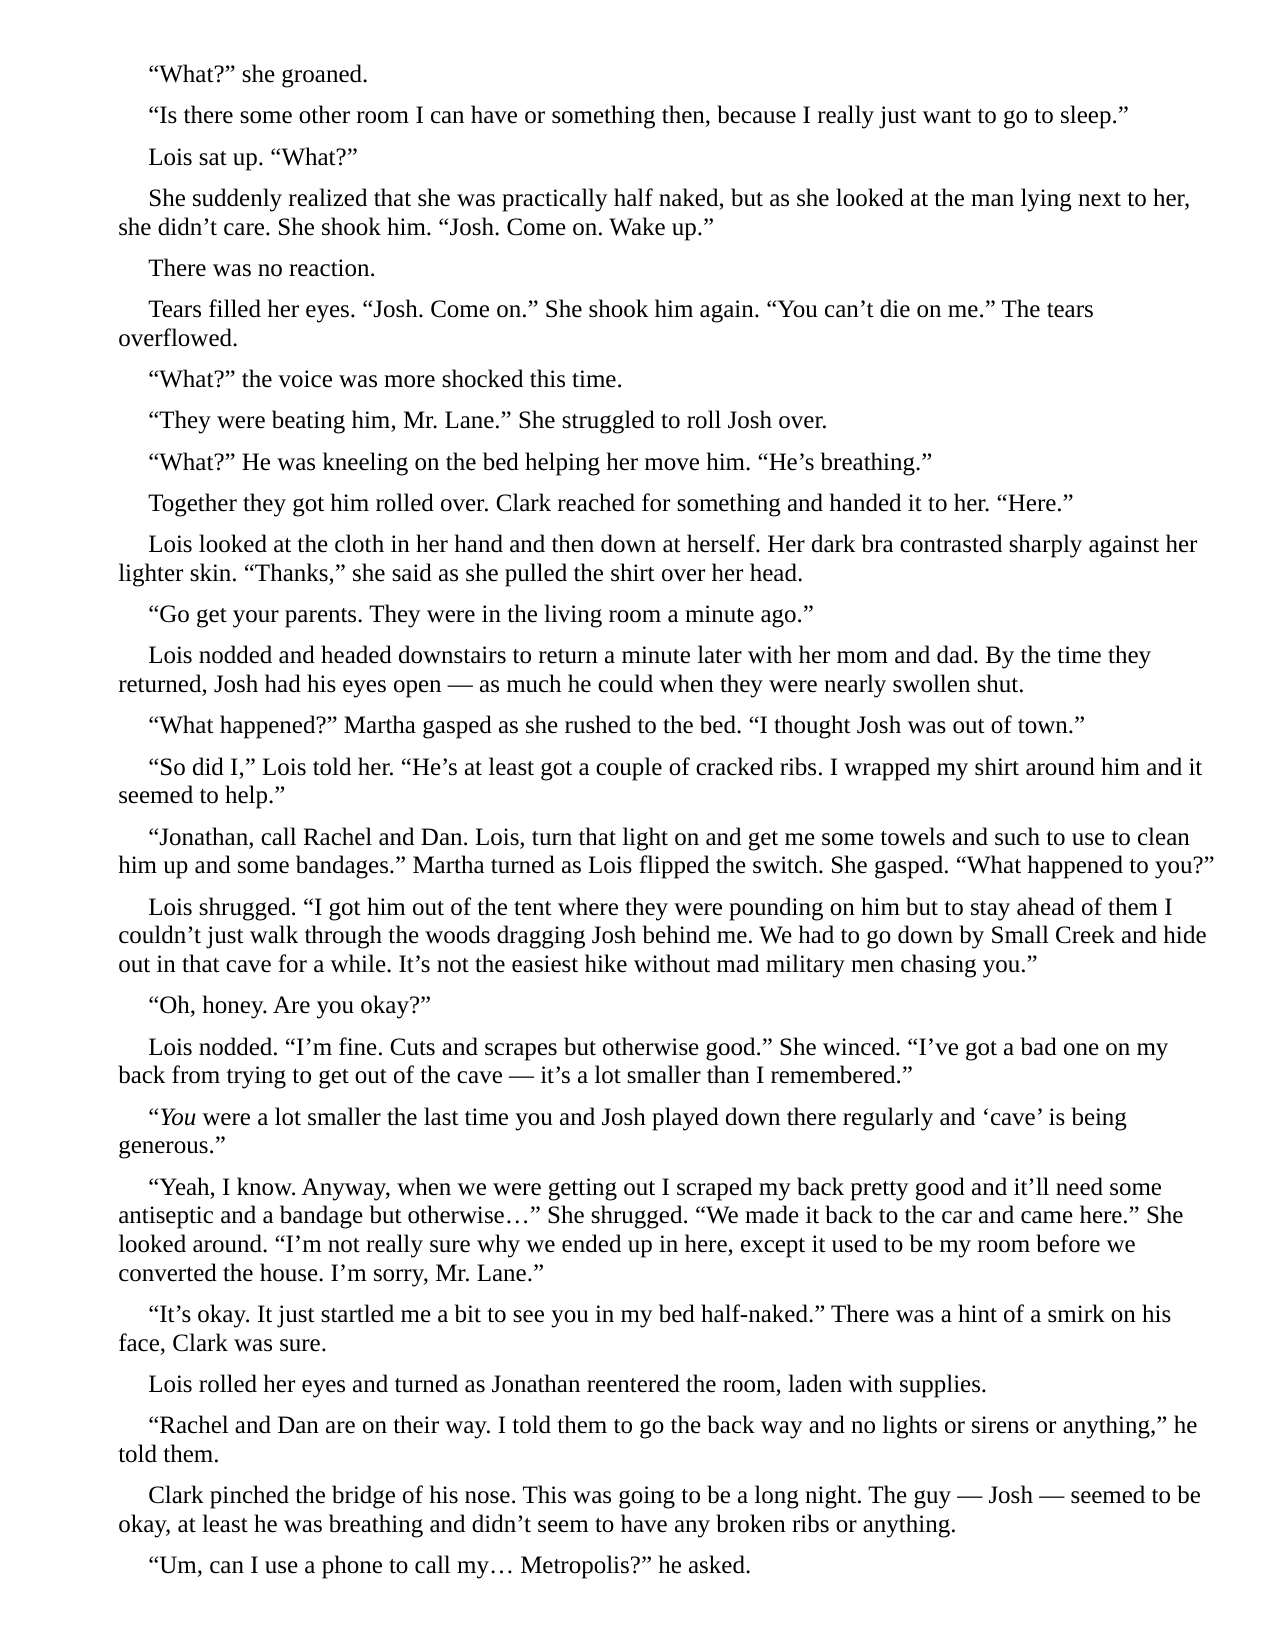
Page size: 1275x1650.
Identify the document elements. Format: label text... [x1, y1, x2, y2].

text Lois sat up. “What?” [118, 142, 1216, 170]
text “What?” He was kneeling on the bed helping her move him. “He’s breathing.” [118, 447, 1216, 475]
text “They were beating him, Mr. Lane.” She struggled to roll Josh over. [118, 405, 1216, 434]
text “You were a lot smaller the last time you and Josh played down there regularly and ‘cave’ is being generous.” [118, 1102, 1216, 1159]
text “Um, can I use a phone to call my… Metropolis?” he asked. [118, 1550, 1216, 1579]
text “Rachel and Dan are on their way. I told them to go the back way and no lights or sirens or anything,” he told them. [118, 1410, 1216, 1468]
text There was no reaction. [118, 253, 1216, 282]
text Together they got him rolled over. Clark reached for something and handed it to her. “Here.” [118, 488, 1216, 517]
text Lois rolled her eyes and turned as Jonathan reentered the room, laden with supplies. [118, 1369, 1216, 1398]
text Lois nodded and headed downstairs to return a minute later with her mom and dad. By the time they returned, Josh had his eyes open — as much he could when they were nearly swollen shut. [118, 640, 1216, 698]
text Clark pinched the bridge of his nose. This was going to be a long night. The guy — Josh — seemed to be okay, at least he was breathing and didn’t seem to have any broken ribs or anything. [118, 1480, 1216, 1538]
text “Is there some other room I can have or something then, because I really just want to go to sleep.” [118, 100, 1216, 129]
text “What happened?” Martha gasped as she rushed to the bed. “I thought Josh was out of town.” [118, 710, 1216, 739]
text “Jonathan, call Rachel and Dan. Lois, turn that light on and get me some towels and such to use to clean him up and some bandages.” Martha turned as Lois flipped the switch. She gasped. “What happened to you?” [118, 822, 1216, 879]
text “So did I,” Lois told her. “He’s at least got a couple of cracked ribs. I wrapped my shirt around him and it seemed to help.” [118, 752, 1216, 809]
text “Go get your parents. They were in the living room a minute ago.” [118, 599, 1216, 628]
text She suddenly realized that she was practically half naked, but as she looked at the man lying next to her, she didn’t care. She shook him. “Josh. Come on. Wake up.” [118, 183, 1216, 240]
text “What?” the voice was more shocked this time. [118, 364, 1216, 393]
text Lois shrugged. “I got him out of the tent where they were pounding on him but to stay ahead of them I couldn’t just walk through the woods dragging Josh behind me. We had to go down by Small Creek and hide out in that cave for a while. It’s not the easiest hike without mad military men chasing you.” [118, 892, 1216, 978]
text “It’s okay. It just startled me a bit to see you in my bed half-naked.” There was a hint of a smirk on his face, Clark was sure. [118, 1299, 1216, 1357]
text “Oh, honey. Are you okay?” [118, 990, 1216, 1019]
text Lois nodded. “I’m fine. Cuts and scrapes but otherwise good.” She winced. “I’ve got a bad one on my back from trying to get out of the cave — it’s a lot smaller than I remembered.” [118, 1032, 1216, 1089]
text Tears filled her eyes. “Josh. Come on.” She shook him again. “You can’t die on me.” The tears overflowed. [118, 294, 1216, 352]
text “What?” she groaned. [118, 59, 1216, 88]
text “Yeah, I know. Anyway, when we were getting out I scraped my back pretty good and it’ll need some antiseptic and a bandage but otherwise…” She shrugged. “We made it back to the car and came here.” She looked around. “I’m not really sure why we ended up in here, except it used to be my room before we converted the house. I’m sorry, Mr. Lane.” [118, 1172, 1216, 1287]
text Lois looked at the cloth in her hand and then down at herself. Her dark bra contrasted sharply against her lighter skin. “Thanks,” she said as she pulled the shirt over her head. [118, 529, 1216, 587]
